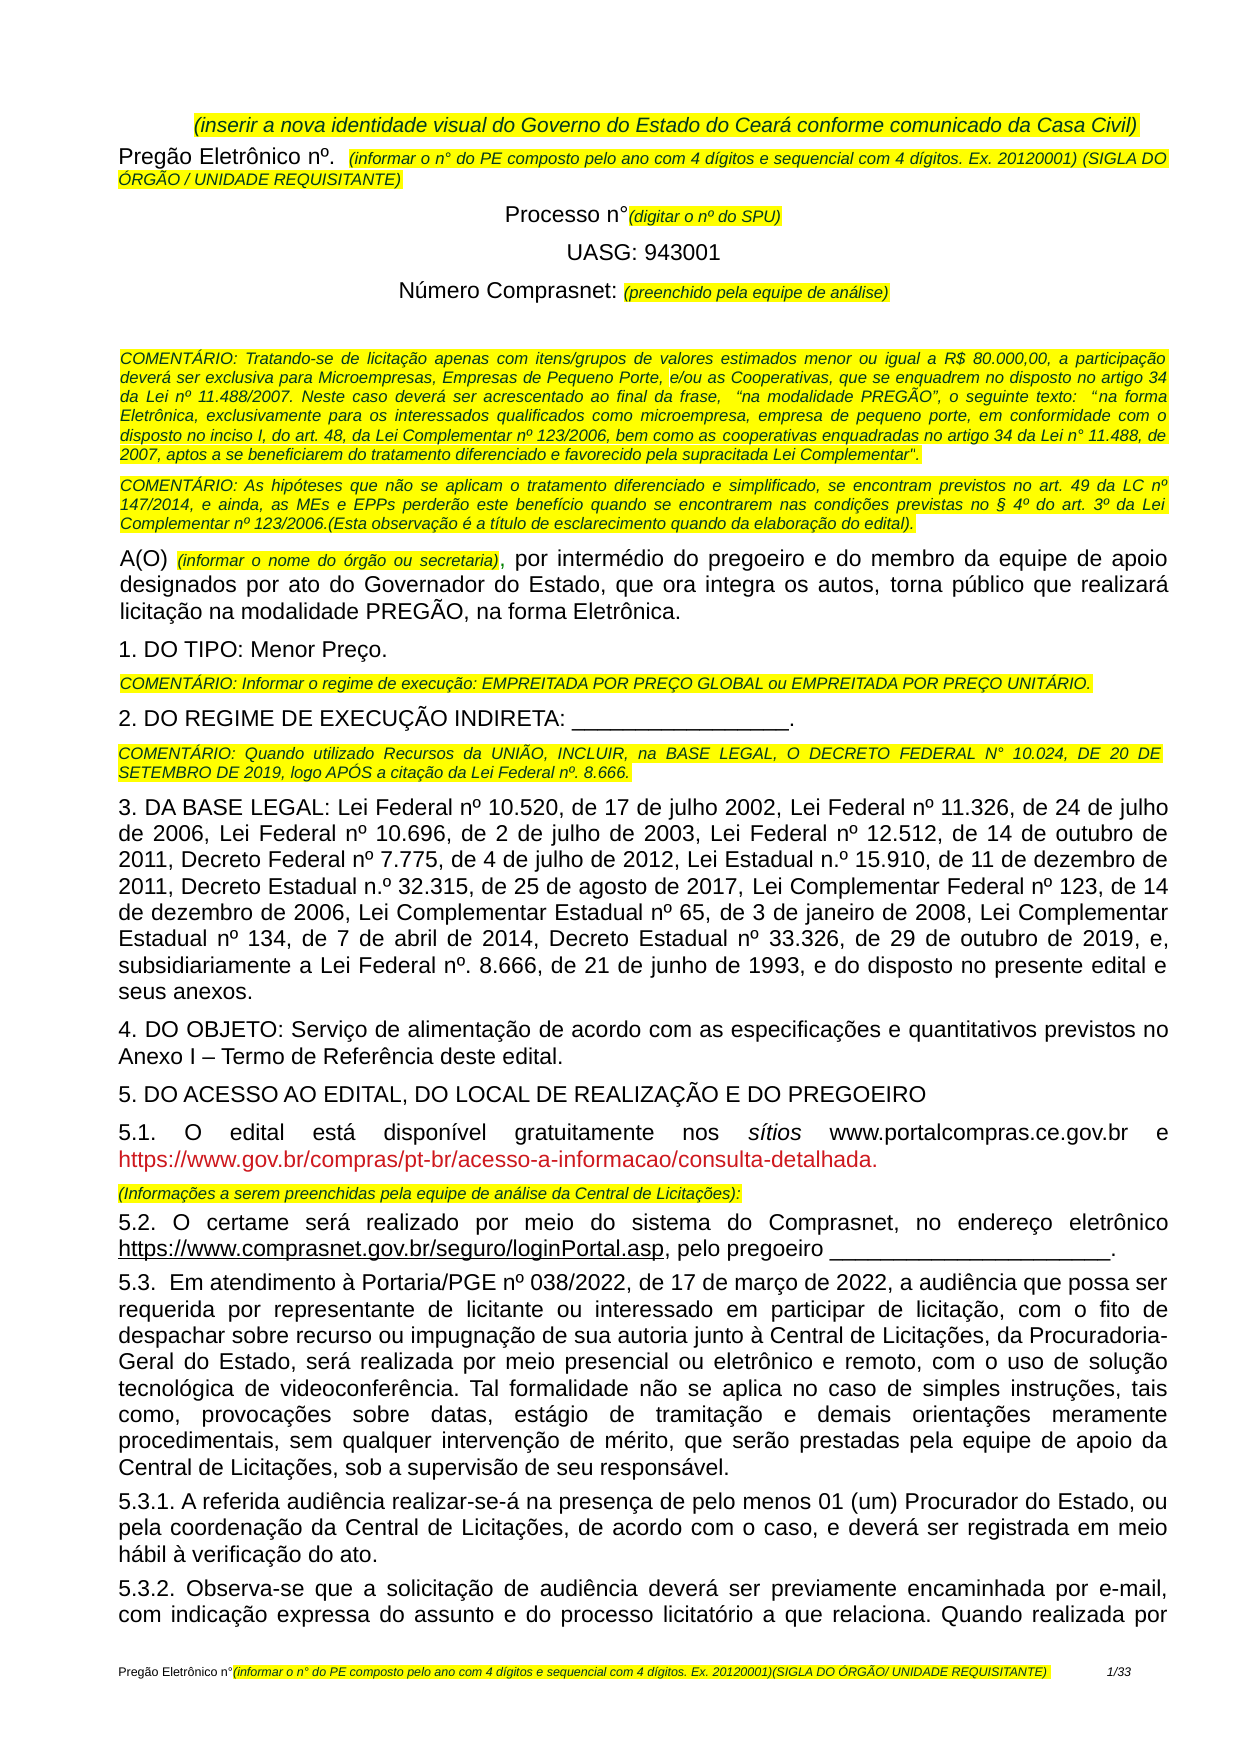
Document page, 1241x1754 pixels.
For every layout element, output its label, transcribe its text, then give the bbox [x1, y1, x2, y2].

text 5. DO ACESSO AO EDITAL, DO LOCAL DE REALIZAÇÃO E DO PREGOEIRO [118, 1081, 1169, 1107]
text 5.3. Em atendimento à Portaria/PGE nº 038/2022, de 17 de março de 2022, a audiência que possa ser requerida por representante de licitante ou interessado em participar de licitação, com o fito de despachar sobre recurso ou impugnação de sua autoria junto à Central de Licitações, da Procuradoria-Geral do Estado, será realizada por meio presencial ou eletrônico e remoto, com o uso de solução tecnológica de videoconferência. Tal formalidade não se aplica no caso de simples instruções, tais como, provocações sobre datas, estágio de tramitação e demais orientações meramente procedimentais, sem qualquer intervenção de mérito, que serão prestadas pela equipe de apoio da Central de Licitações, sob a supervisão de seu responsável. [118, 1269, 1169, 1480]
text 5.3.1. A referida audiência realizar-se-á na presença de pelo menos 01 (um) Procurador do Estado, ou pela coordenação da Central de Licitações, de acordo com o caso, e deverá ser registrada em meio hábil à verificação do ato. [118, 1488, 1169, 1567]
text COMENTÁRIO: Quando utilizado Recursos da UNIÃO, INCLUIR, na BASE LEGAL, O DECRETO FEDERAL N° 10.024, DE 20 DE SETEMBRO DE 2019, logo APÓS a citação da Lei Federal nº. 8.666. [118, 743, 1163, 782]
text (Informações a serem preenchidas pela equipe de análise da Central de Licitações): [118, 1184, 1169, 1203]
text UASG: 943001 [118, 239, 1169, 265]
text COMENTÁRIO: As hipóteses que não se aplicam o tratamento diferenciado e simplificado, se encontram previstos no art. 49 da LC nº 147/2014, e ainda, as MEs e EPPs perderão este benefício quando se encontrarem nas condições previstas no § 4º do art. 3º da Lei Complementar nº 123/2006.(Esta observação é a título de esclarecimento quando da elaboração do edital). [120, 476, 1169, 533]
text 3. DA BASE LEGAL: Lei Federal nº 10.520, de 17 de julho 2002, Lei Federal nº 11.326, de 24 de julho de 2006, Lei Federal nº 10.696, de 2 de julho de 2003, Lei Federal nº 12.512, de 14 de outubro de 2011, Decreto Federal nº 7.775, de 4 de julho de 2012, Lei Estadual n.º 15.910, de 11 de dezembro de 2011, Decreto Estadual n.º 32.315, de 25 de agosto de 2017, Lei Complementar Federal nº 123, de 14 de dezembro de 2006, Lei Complementar Estadual nº 65, de 3 de janeiro de 2008, Lei Complementar Estadual nº 134, de 7 de abril de 2014, Decreto Estadual nº 33.326, de 29 de outubro de 2019, e, subsidiariamente a Lei Federal nº. 8.666, de 21 de junho de 1993, e do disposto no presente edital e seus anexos. [118, 794, 1169, 1004]
text 5.1. O edital está disponível gratuitamente nos sítios www.portalcompras.ce.gov.br e https://www.gov.br/compras/pt-br/acesso-a-informacao/consulta-detalhada. [118, 1119, 1169, 1172]
text COMENTÁRIO: Informar o regime de execução: EMPREITADA POR PREÇO GLOBAL ou EMPREITADA POR PREÇO UNITÁRIO. [119, 674, 1169, 693]
text 1. DO TIPO: Menor Preço. [118, 636, 1169, 662]
text COMENTÁRIO: Tratando-se de licitação apenas com itens/grupos de valores estimados menor ou igual a R$ 80.000,00, a participação deverá ser exclusiva para Microempresas, Empresas de Pequeno Porte, e/ou as Cooperativas, que se enquadrem no disposto no artigo 34 da Lei nº 11.488/2007. Neste caso deverá ser acrescentado ao final da frase, “na modalidade PREGÃO”, o seguinte texto: “na forma Eletrônica, exclusivamente para os interessados qualificados como microempresa, empresa de pequeno porte, em conformidade com o disposto no inciso I, do art. 48, da Lei Complementar nº 123/2006, bem como as cooperativas enquadradas no artigo 34 da Lei n° 11.488, de 2007, aptos a se beneficiarem do tratamento diferenciado e favorecido pela supracitada Lei Complementar". [120, 349, 1169, 464]
text 5.3.2. Observa-se que a solicitação de audiência deverá ser previamente encaminhada por e-mail, com indicação expressa do assunto e do processo licitatório a que relaciona. Quando realizada por [118, 1574, 1169, 1627]
text Processo n°(digitar o nº do SPU) [118, 201, 1169, 227]
text Pregão Eletrônico nº. (informar o n° do PE composto pelo ano com 4 dígitos e sequencial com 4 dígitos. Ex. 20120001) (SIGLA DO ÓRGÃO / UNIDADE REQUISITANTE) [118, 143, 1169, 189]
text A(O) (informar o nome do órgão ou secretaria), por intermédio do pregoeiro e do membro da equipe de apoio designados por ato do Governador do Estado, que ora integra os autos, torna público que realizará licitação na modalidade PREGÃO, na forma Eletrônica. [119, 545, 1169, 624]
text 4. DO OBJETO: Serviço de alimentação de acordo com as especificações e quantitativos previstos no Anexo I – Termo de Referência deste edital. [118, 1016, 1169, 1069]
text 5.2. O certame será realizado por meio do sistema do Comprasnet, no endereço eletrônico https://www.comprasnet.gov.br/seguro/loginPortal.asp, pelo pregoeiro ______________________. [118, 1209, 1169, 1262]
text 2. DO REGIME DE EXECUÇÃO INDIRETA: _________________. [118, 705, 1169, 732]
text Número Comprasnet: (preenchido pela equipe de análise) [119, 277, 1169, 303]
